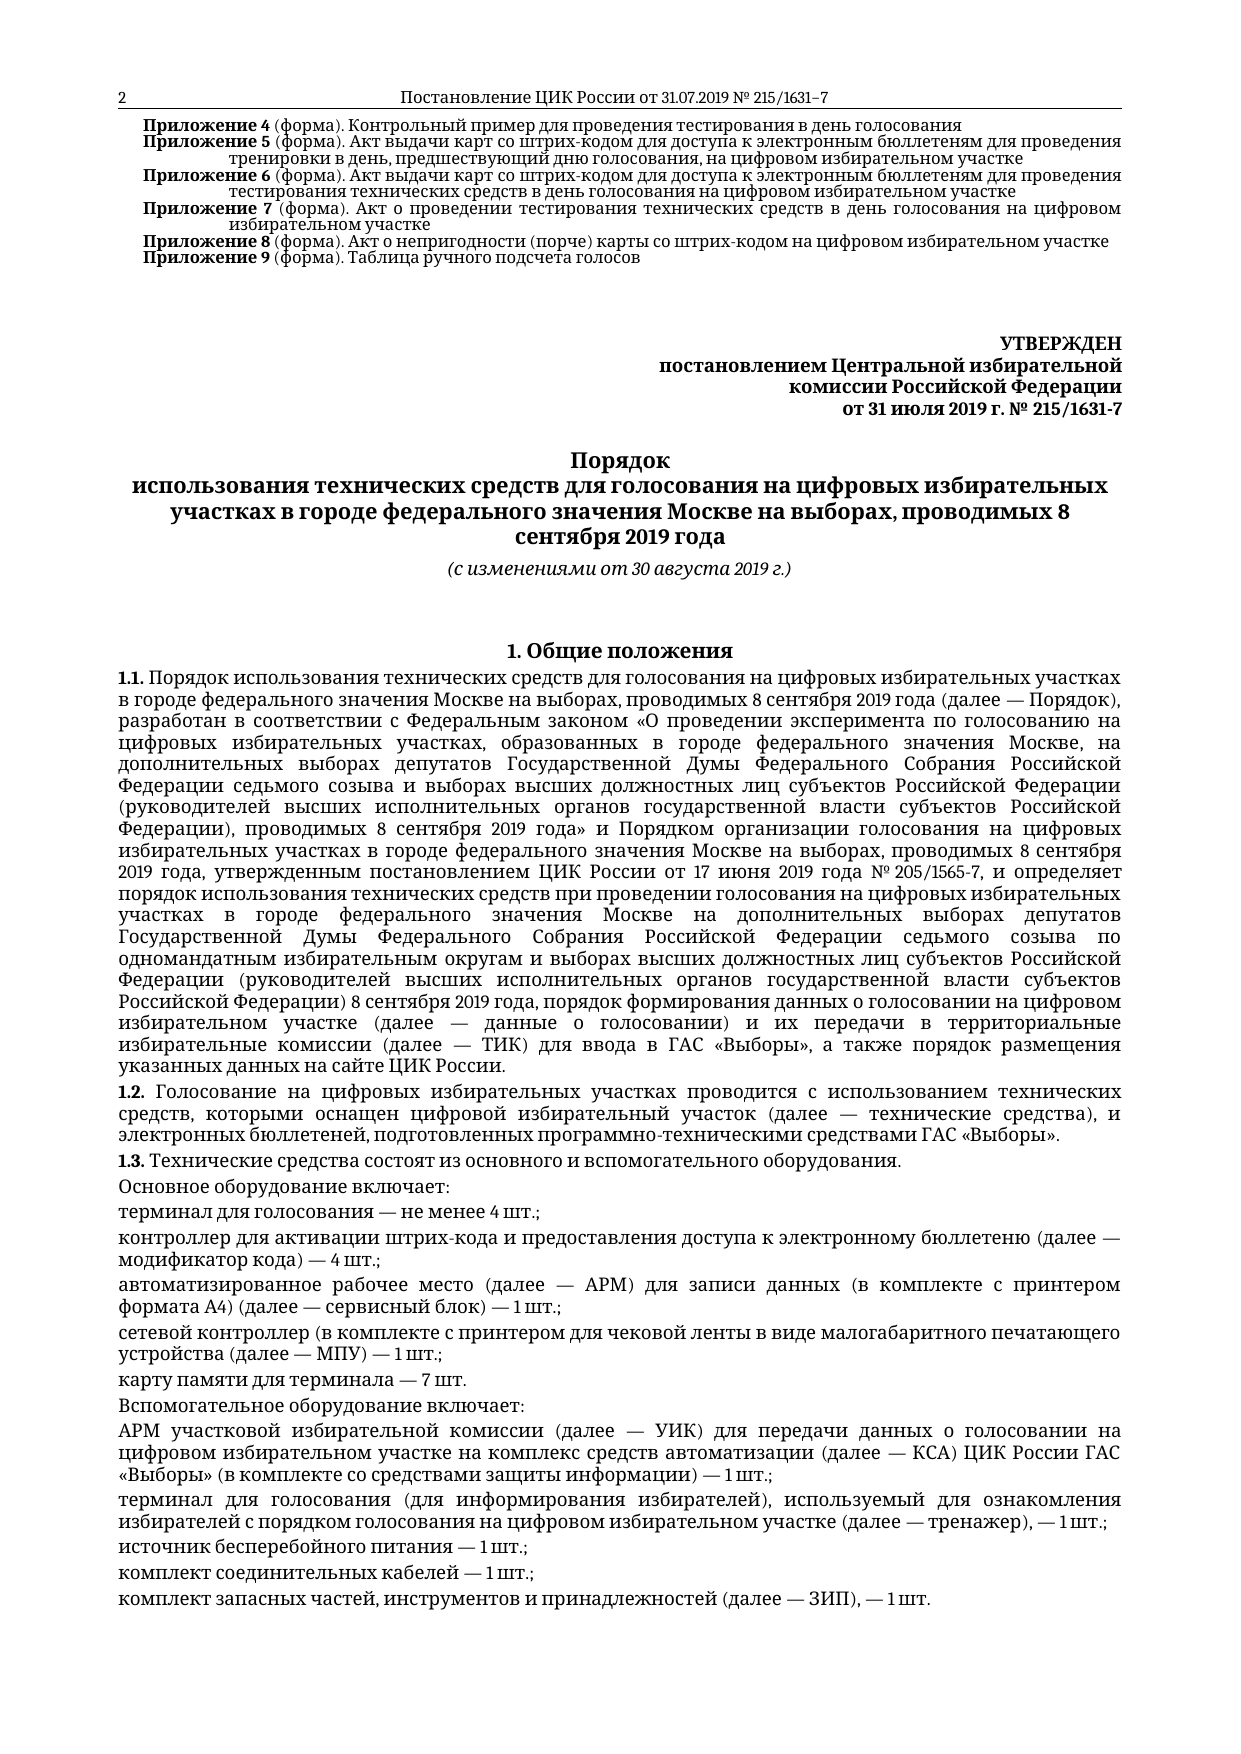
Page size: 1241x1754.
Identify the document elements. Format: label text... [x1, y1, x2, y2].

text 1.1. Порядок использования технических средств для голосования на цифровых избирательных участках в городе федерального значения Москве на выборах, проводимых 8 сентября 2019 года (далее — Порядок), разработан в соответствии с Федеральным законом «О проведении эксперимента по голосованию на цифровых избирательных участках, образованных в городе федерального значения Москве, на дополнительных выборах депутатов Государственной Думы Федерального Собрания Российской Федерации седьмого созыва и выборах высших должностных лиц субъектов Российской Федерации (руководителей высших исполнительных органов государственной власти субъектов Российской Федерации), проводимых 8 сентября 2019 года» и Порядком организации голосования на цифровых избирательных участках в городе федерального значения Москве на выборах, проводимых 8 сентября 2019 года, утвержденным постановлением ЦИК России от 17 июня 2019 года № 205/1565-7, и определяет порядок использования технических средств при проведении голосования на цифровых избирательных участках в городе федерального значения Москве на дополнительных выборах депутатов Государственной Думы Федерального Собрания Российской Федерации седьмого созыва по одномандатным избирательным округам и выборах высших должностных лиц субъектов Российской Федерации (руководителей высших исполнительных органов государственной власти субъектов Российской Федерации) 8 сентября 2019 года, порядок формирования данных о голосовании на цифровом избирательном участке (далее — данные о голосовании) и их передачи в территориальные избирательные комиссии (далее — ТИК) для ввода в ГАС «Выборы», а также порядок размещения указанных данных на сайте ЦИК России. [118, 668, 1122, 1077]
text Приложение 4 (форма). Контрольный пример для проведения тестирования в день голосования [143, 118, 285, 134]
text сетевой контроллер (в комплекте с принтером для чековой ленты в виде малогабаритного печатающего устройства (далее — МПУ) — 1 шт.; [118, 1322, 1122, 1365]
text Приложение 8 (форма). Акт о непригодности (порче) карты со штрих-кодом на цифровом избирательном участке [846, 234, 1122, 251]
text Приложение 7 (форма). Акт о проведении тестирования технических средств в день голосования на цифровом избирательном участке [143, 201, 1122, 234]
text источник бесперебойного питания — 1 шт.; [118, 1537, 1122, 1559]
text автоматизированное рабочее место (далее — АРМ) для записи данных (в комплекте с принтером формата А4) (далее — сервисный блок) — 1 шт.; [118, 1275, 1122, 1318]
text Приложение 8 (форма). Акт о непригодности (порче) карты со штрих-кодом на цифровом избирательном участке [287, 234, 844, 251]
text комплект запасных частей, инструментов и принадлежностей (далее — ЗИП), — 1 шт. [118, 1588, 1122, 1610]
text Приложение 9 (форма). Таблица ручного подсчета голосов [143, 251, 285, 267]
text УТВЕРЖДЕН постановлением Центральной избирательной комиссии Российской Федерации от 31 июля 2019 г. № 215/1631-7 [118, 334, 1122, 420]
text 1.2. Голосование на цифровых избирательных участках проводится с использованием технических средств, которыми оснащен цифровой избирательный участок (далее — технические средства), и электронных бюллетеней, подготовленных программно-техническими средствами ГАС «Выборы». [118, 1082, 1122, 1146]
text АРМ участковой избирательной комиссии (далее — УИК) для передачи данных о голосовании на цифровом избирательном участке на комплекс средств автоматизации (далее — КСА) ЦИК России ГАС «Выборы» (в комплекте со средствами защиты информации) — 1 шт.; [118, 1421, 1122, 1486]
text терминал для голосования (для информирования избирателей), используемый для ознакомления избирателей с порядком голосования на цифровом избирательном участке (далее — тренажер), — 1 шт.; [118, 1490, 1122, 1533]
text терминал для голосования — не менее 4 шт.; [118, 1202, 1122, 1223]
text (с изменениями от 30 августа 2019 г.) [130, 560, 1110, 579]
text Вспомогательное оборудование включает: [118, 1395, 1122, 1417]
text Приложение 8 (форма). Акт о непригодности (порче) карты со штрих-кодом на цифровом избирательном участке [143, 234, 285, 251]
text 1.3. Технические средства состоят из основного и вспомогательного оборудования. [118, 1150, 1122, 1172]
text контроллер для активации штрих-кода и предоставления доступа к электронному бюллетеню (далее — модификатор кода) — 4 шт.; [118, 1228, 1122, 1271]
subtitle 1. Общие положения [118, 639, 1122, 663]
text карту памяти для терминала — 7 шт. [118, 1369, 1122, 1391]
text Приложение 5 (форма). Акт выдачи карт со штрих-кодом для доступа к электронным бюллетеням для проведения тренировки в день, предшествующий дню голосования, на цифровом избирательном участке [143, 134, 1122, 168]
text комплект соединительных кабелей — 1 шт.; [118, 1563, 1122, 1584]
text Приложение 6 (форма). Акт выдачи карт со штрих-кодом для доступа к электронным бюллетеням для проведения тестирования технических средств в день голосования на цифровом избирательном участке [143, 168, 1122, 201]
text Приложение 4 (форма). Контрольный пример для проведения тестирования в день голосования [287, 118, 1122, 134]
text Приложение 9 (форма). Таблица ручного подсчета голосов [287, 251, 1122, 267]
subtitle Порядок использования технических средств для голосования на цифровых избирательных участках в городе федерального значения Москве на выборах, проводимых 8 сентября 2019 года [118, 449, 1122, 550]
text Основное оборудование включает: [118, 1176, 1122, 1198]
